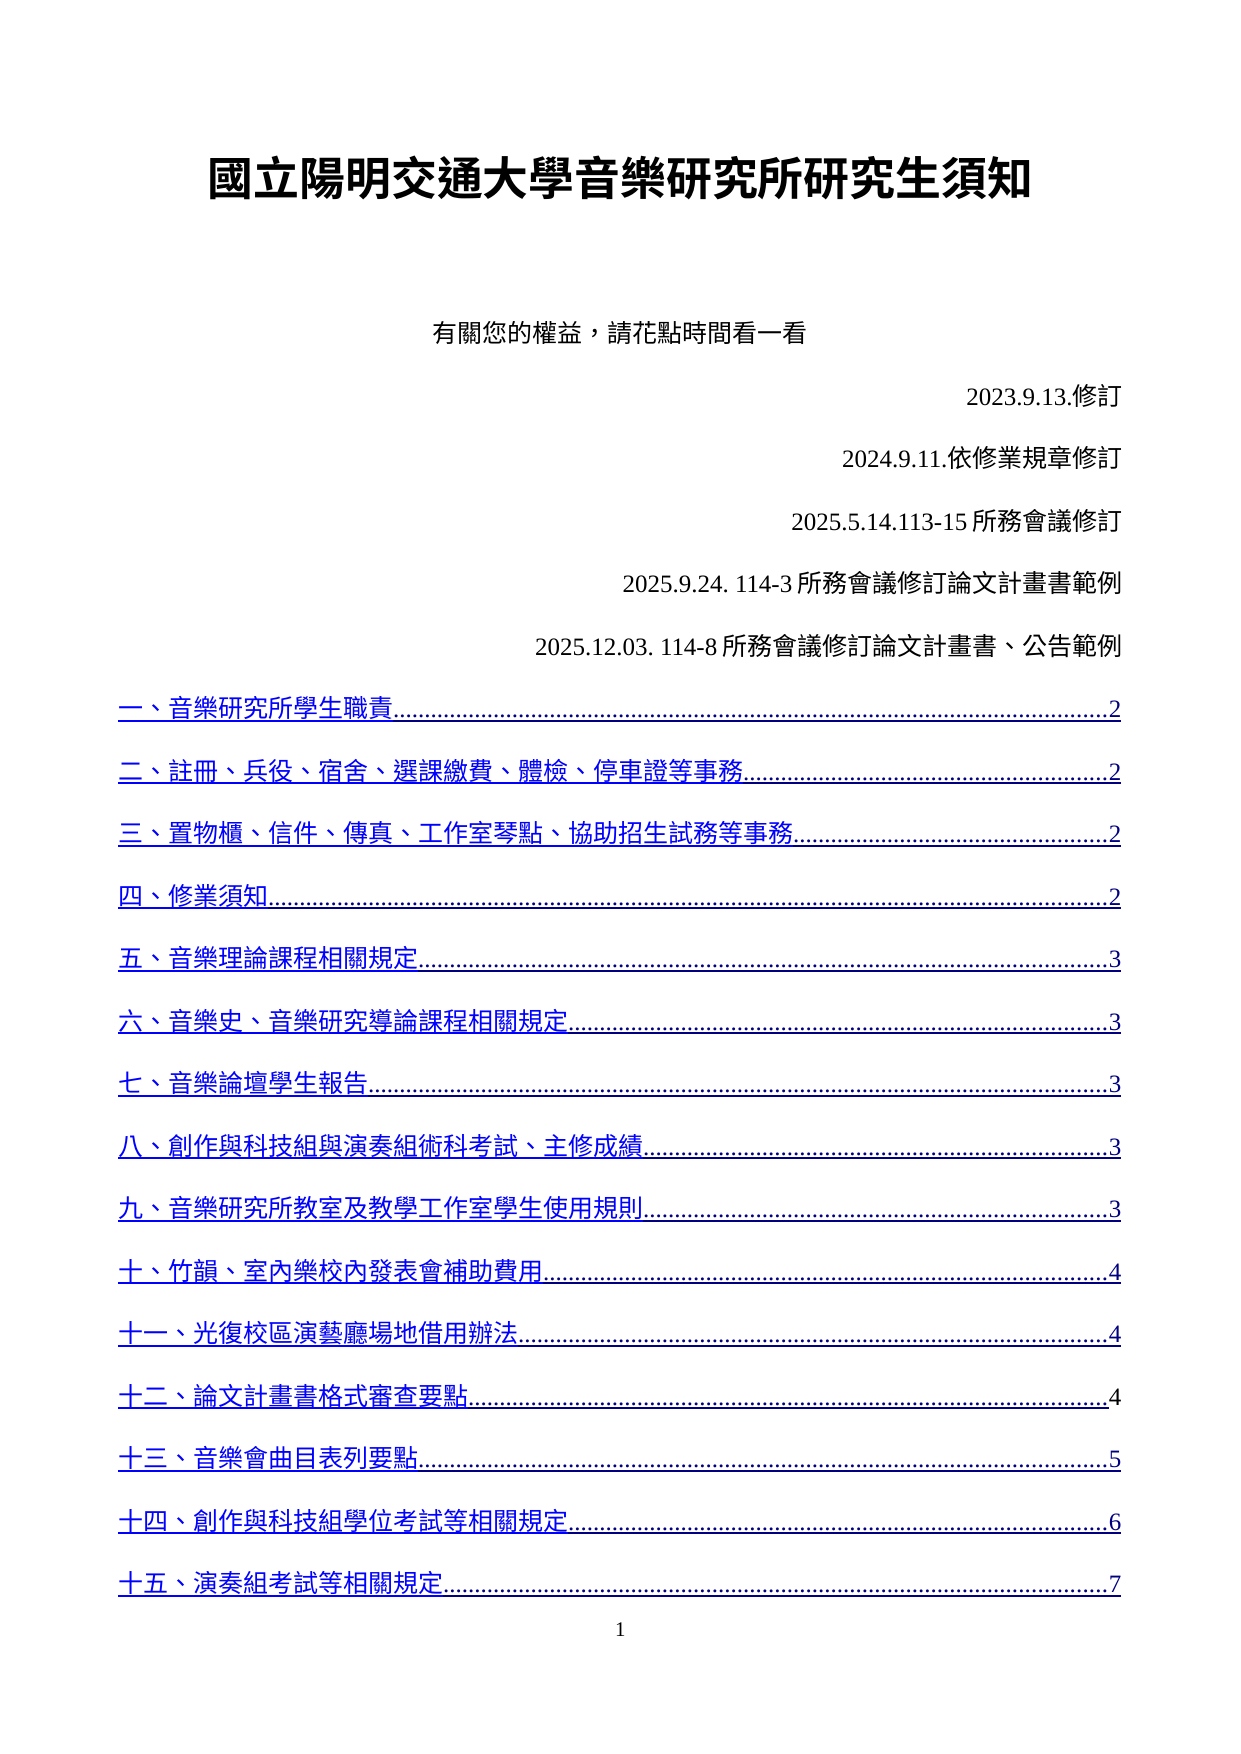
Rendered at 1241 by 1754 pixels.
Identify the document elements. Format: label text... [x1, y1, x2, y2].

text 2024.9.11.依修業規章修訂 [118, 415, 1122, 478]
text 六、音樂史、音樂研究導論課程相關規定 3 [118, 978, 1122, 1040]
text 十四、創作與科技組學位考試等相關規定 6 [118, 1478, 1122, 1540]
text 十、竹韻、室內樂校內發表會補助費用 4 [118, 1228, 1122, 1290]
text 八、創作與科技組與演奏組術科考試、主修成績 3 [118, 1103, 1122, 1165]
text 五、音樂理論課程相關規定 3 [118, 915, 1122, 978]
text 七、音樂論壇學生報告 3 [118, 1040, 1122, 1103]
text 國立陽明交通大學音樂研究所研究生須知 [118, 103, 1122, 228]
text 2025.12.03. 114-8所務會議修訂論文計畫書、公告範例 [118, 603, 1122, 665]
text 有關您的權益，請花點時間看一看 [118, 290, 1122, 353]
text 十二、論文計畫書格式審查要點 4 [118, 1353, 1122, 1415]
text 2025.9.24. 114-3所務會議修訂論文計畫書範例 [118, 540, 1122, 603]
text 2025.5.14.113-15所務會議修訂 [118, 478, 1122, 540]
text 2023.9.13.修訂 [118, 353, 1122, 415]
text 九、音樂研究所教室及教學工作室學生使用規則 3 [118, 1165, 1122, 1228]
text 十一、光復校區演藝廳場地借用辦法 4 [118, 1290, 1122, 1353]
text 一、音樂研究所學生職責 2 [118, 665, 1122, 728]
text 四、修業須知 2 [118, 853, 1122, 915]
text 十三、音樂會曲目表列要點 5 [118, 1415, 1122, 1478]
text 十五、演奏組考試等相關規定 7 [118, 1540, 1122, 1603]
text 三、置物櫃、信件、傳真、工作室琴點、協助招生試務等事務 2 [118, 790, 1122, 853]
text 二、註冊、兵役、宿舍、選課繳費、體檢、停車證等事務 2 [118, 728, 1122, 790]
